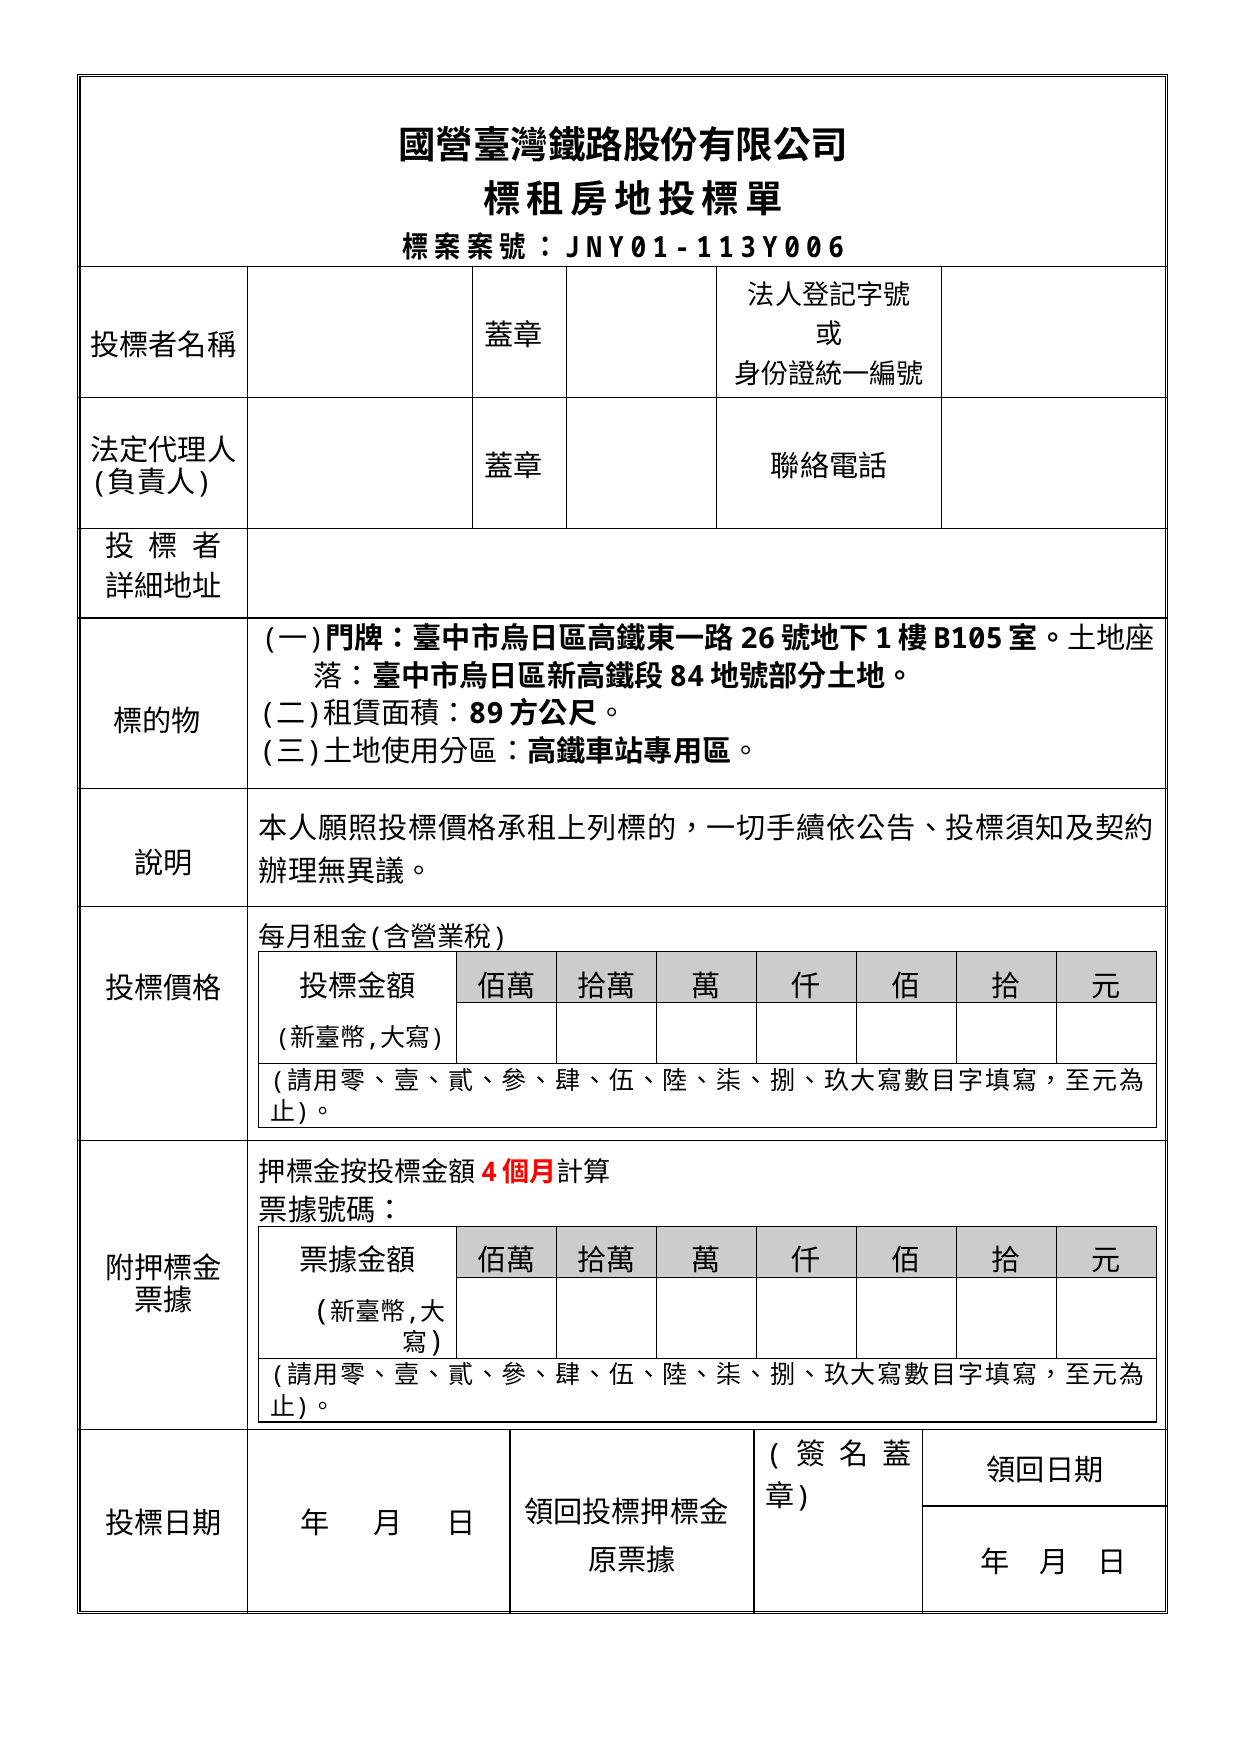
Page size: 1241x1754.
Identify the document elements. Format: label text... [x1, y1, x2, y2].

table_cell [957, 1278, 1056, 1358]
table_cell [567, 398, 716, 528]
table_cell [567, 267, 716, 397]
table_header 拾萬 [557, 952, 656, 1002]
table_cell 附押標金 票據 [81, 1141, 247, 1429]
table_cell 說明 [81, 789, 247, 906]
table_cell 聯絡電話 [717, 398, 941, 528]
table_cell [1057, 1278, 1156, 1358]
table_header 仟 [757, 952, 856, 1002]
table_header 萬 [657, 952, 756, 1002]
table_cell [1057, 1003, 1156, 1063]
table_cell [942, 398, 1165, 528]
table_cell 蓋章 [473, 267, 566, 397]
table_cell [557, 1278, 656, 1358]
table_cell [857, 1003, 956, 1063]
table_header 元 [1057, 952, 1156, 1002]
table_cell 年 月 日 [923, 1507, 1165, 1611]
table_cell 蓋章 [473, 398, 566, 528]
table_cell 押標金按投標金額4個月計算 票據號碼： [248, 1141, 1165, 1429]
table_cell [657, 1278, 756, 1358]
table_header 仟 [757, 1227, 856, 1277]
table_cell (請用零、壹、貳、參、肆、伍、陸、柒、捌、玖大寫數目字填寫，至元為止)。 [259, 1359, 1156, 1421]
table_cell [557, 1003, 656, 1063]
table_cell 法人登記字號 或 身份證統一編號 [717, 267, 941, 397]
table_cell [857, 1278, 956, 1358]
table_cell (簽名蓋章) [755, 1430, 922, 1611]
table_cell [248, 267, 472, 397]
table_header 佰萬 [457, 952, 556, 1002]
table_cell 年 月 日 [248, 1430, 509, 1611]
table_cell [248, 398, 472, 528]
table_header 佰 [857, 1227, 956, 1277]
table_cell (一)門牌：臺中市烏日區高鐵東一路26號地下1樓B105室。土地座落：臺中市烏日區新高鐵段84地號部分土地。 (二)租賃面積：89方公尺。 (三)土地使用分區：高鐵車站專用區。 [248, 619, 1165, 787]
table_cell [248, 529, 1165, 617]
table_cell [457, 1003, 556, 1063]
table_cell 投 標 者 詳細地址 [81, 529, 247, 617]
table_cell 法定代理人(負責人) 姓名 [81, 398, 247, 528]
table_cell [942, 267, 1165, 397]
table_cell 標的物 [81, 619, 247, 787]
table_cell (請用零、壹、貳、參、肆、伍、陸、柒、捌、玖大寫數目字填寫，至元為止)。 [259, 1064, 1156, 1127]
table_header 萬 [657, 1227, 756, 1277]
table_cell 每月租金(含營業稅) [248, 907, 1165, 1140]
table_cell 領回日期 [923, 1430, 1165, 1505]
table_cell 本人願照投標價格承租上列標的，一切手續依公告、投標須知及契約辦理無異議。 [248, 789, 1165, 906]
table_cell 投標者名稱 [81, 267, 247, 397]
table_cell 投標日期 [81, 1430, 247, 1611]
table_header 佰萬 [457, 1227, 556, 1277]
table_header 國營臺灣鐵路股份有限公司 標租房地投標單 標案案號：JNY01-113Y006 [81, 77, 1165, 266]
table_cell [757, 1003, 856, 1063]
table_header 拾 [957, 952, 1056, 1002]
table_header 投標金額 (新臺幣,大寫) [259, 952, 456, 1063]
table_header 拾萬 [557, 1227, 656, 1277]
table_cell 投標價格 [81, 907, 247, 1140]
table_header 拾 [957, 1227, 1056, 1277]
table_cell [457, 1278, 556, 1358]
table_header 票據金額 (新臺幣,大寫) [259, 1227, 456, 1358]
table_cell [957, 1003, 1056, 1063]
table_cell [657, 1003, 756, 1063]
table_cell 領回投標押標金 原票據 [511, 1430, 753, 1611]
table_header 元 [1057, 1227, 1156, 1277]
table_cell [757, 1278, 856, 1358]
table_header 佰 [857, 952, 956, 1002]
